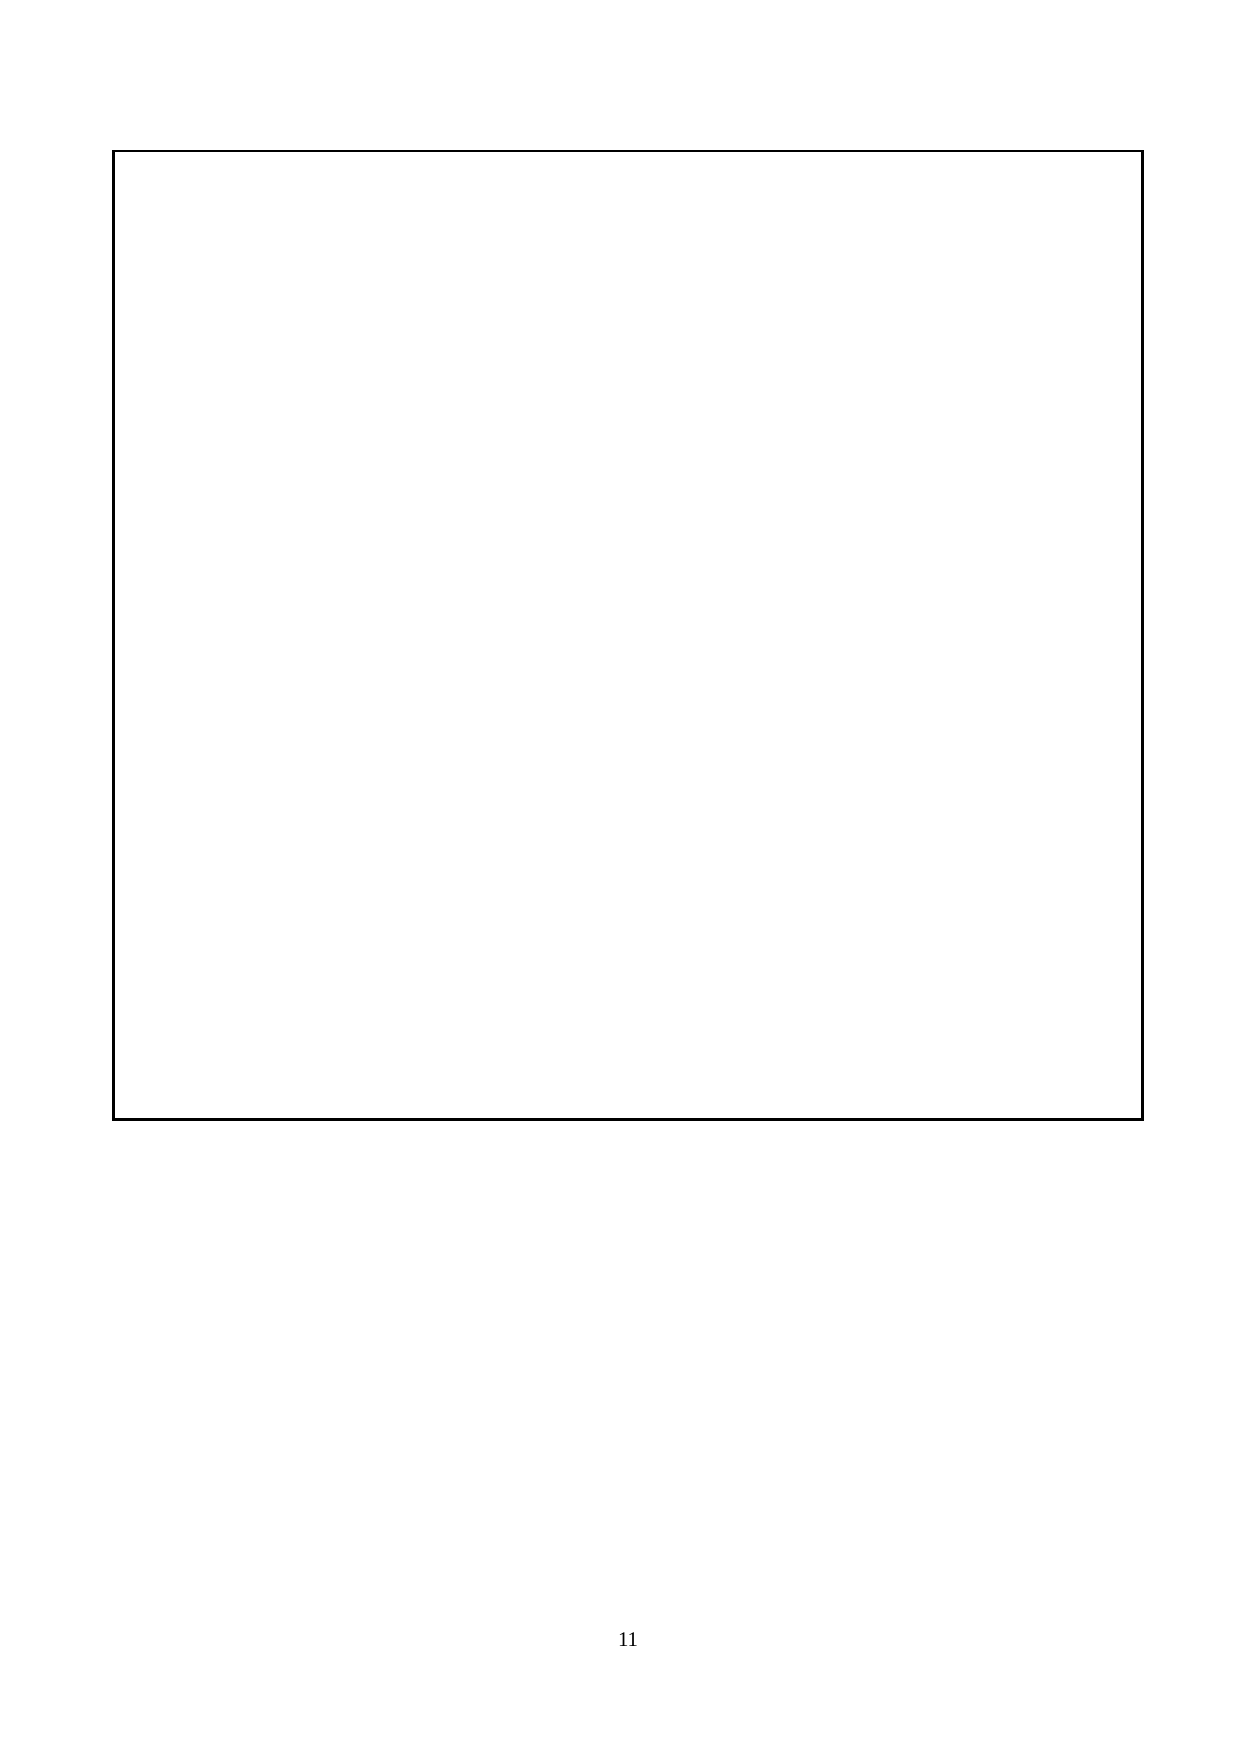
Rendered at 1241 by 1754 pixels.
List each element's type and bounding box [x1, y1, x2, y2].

table_cell [115, 152, 1141, 1118]
